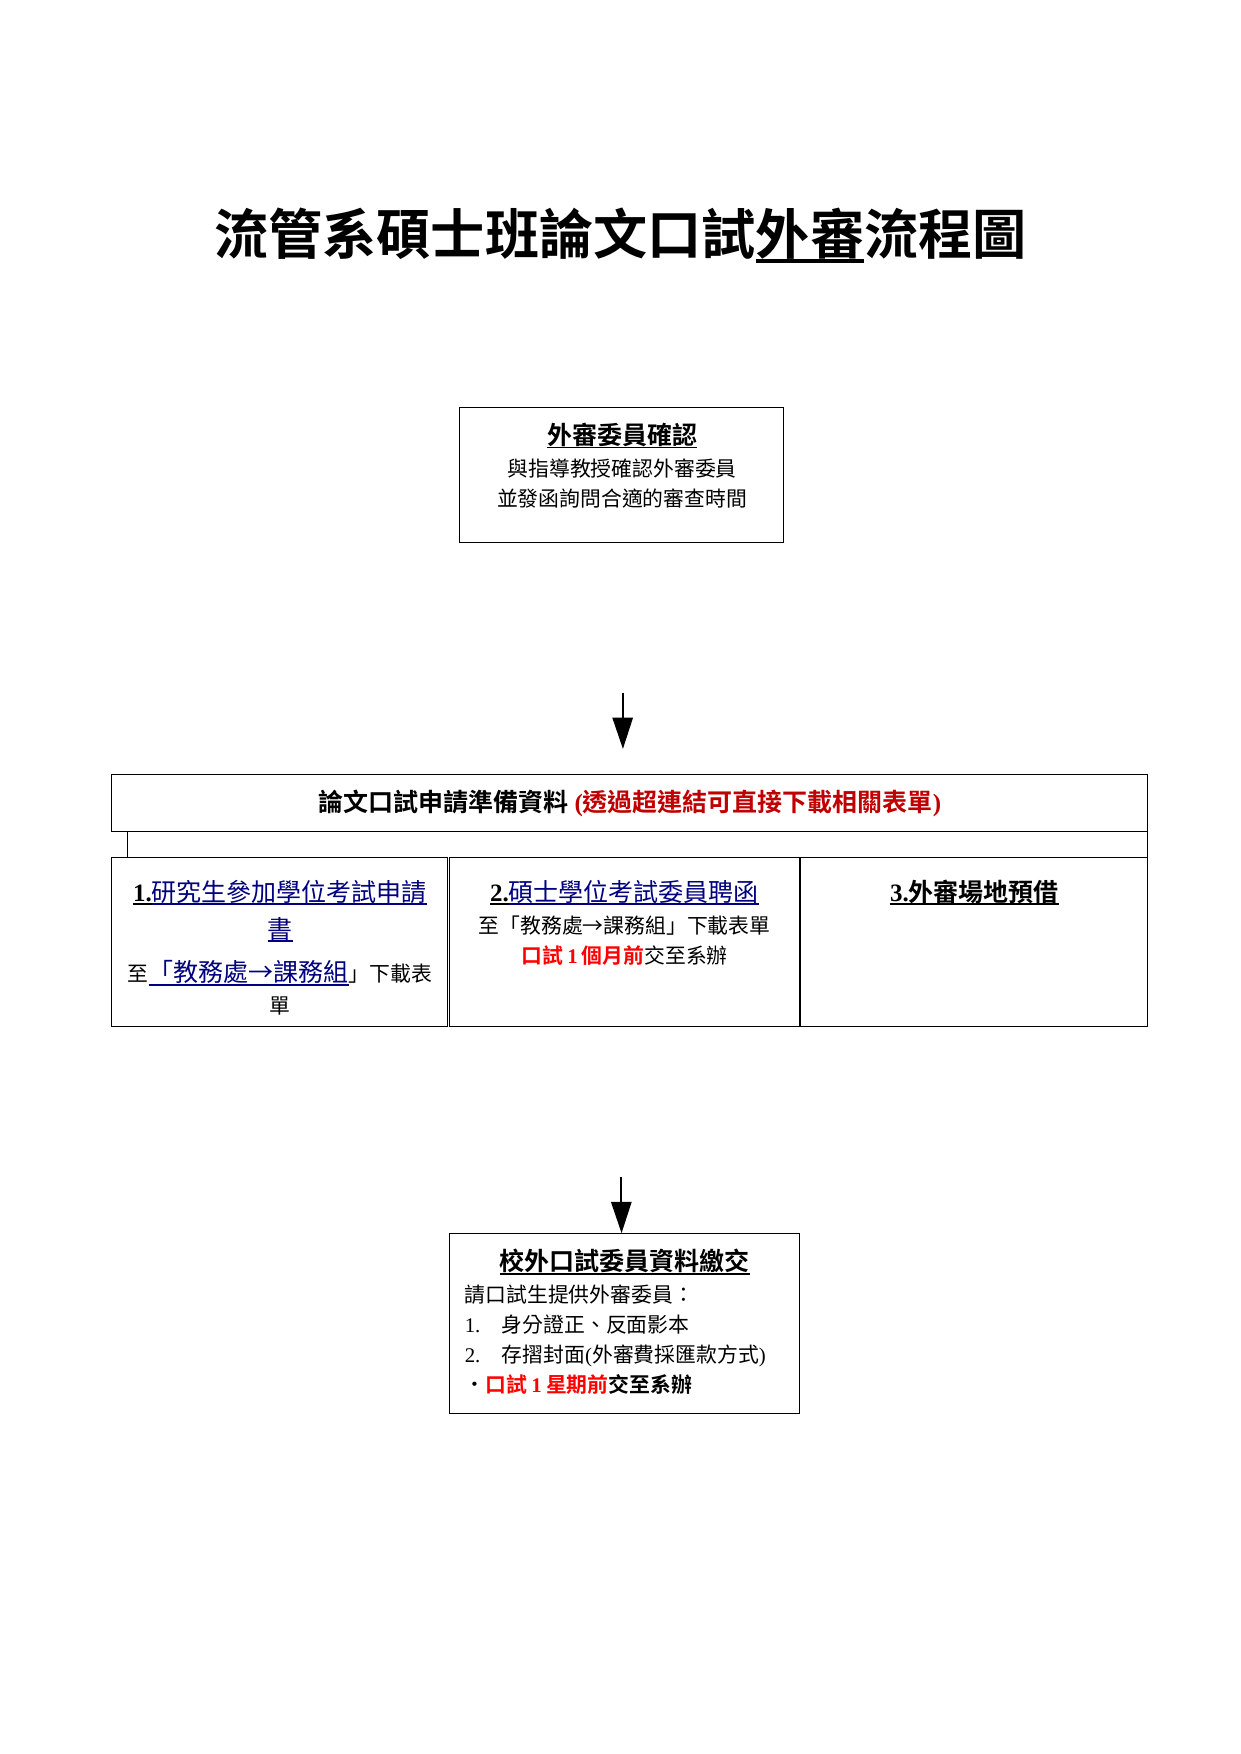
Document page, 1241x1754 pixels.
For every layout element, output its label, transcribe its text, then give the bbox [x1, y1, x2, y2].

text 至「教務處→課務組」下載表單 [464, 909, 784, 939]
text 2.碩士學位考試委員聘函 [464, 873, 784, 909]
text ．口試1星期前交至系辦 [464, 1369, 784, 1399]
text 外審委員確認 [475, 416, 768, 452]
text 1.研究生參加學位考試申請書 [127, 873, 432, 945]
text 口試1個月前交至系辦 [464, 939, 784, 969]
text 校外口試委員資料繳交 [464, 1242, 784, 1278]
list 身分證正、反面影本 [464, 1308, 784, 1338]
list 存摺封面(外審費採匯款方式) [464, 1338, 784, 1369]
text 與指導教授確認外審委員 [475, 452, 768, 482]
text 並發函詢問合適的審查時間 [475, 482, 768, 512]
text 流管系碩士班論文口試外審流程圖 [187, 158, 1053, 283]
text 3.外審場地預借 [816, 873, 1132, 909]
text 至「教務處→課務組」下載表單 [127, 953, 432, 1018]
text 請口試生提供外審委員： [464, 1278, 784, 1308]
text 論文口試申請準備資料 (透過超連結可直接下載相關表單) [127, 782, 1132, 819]
